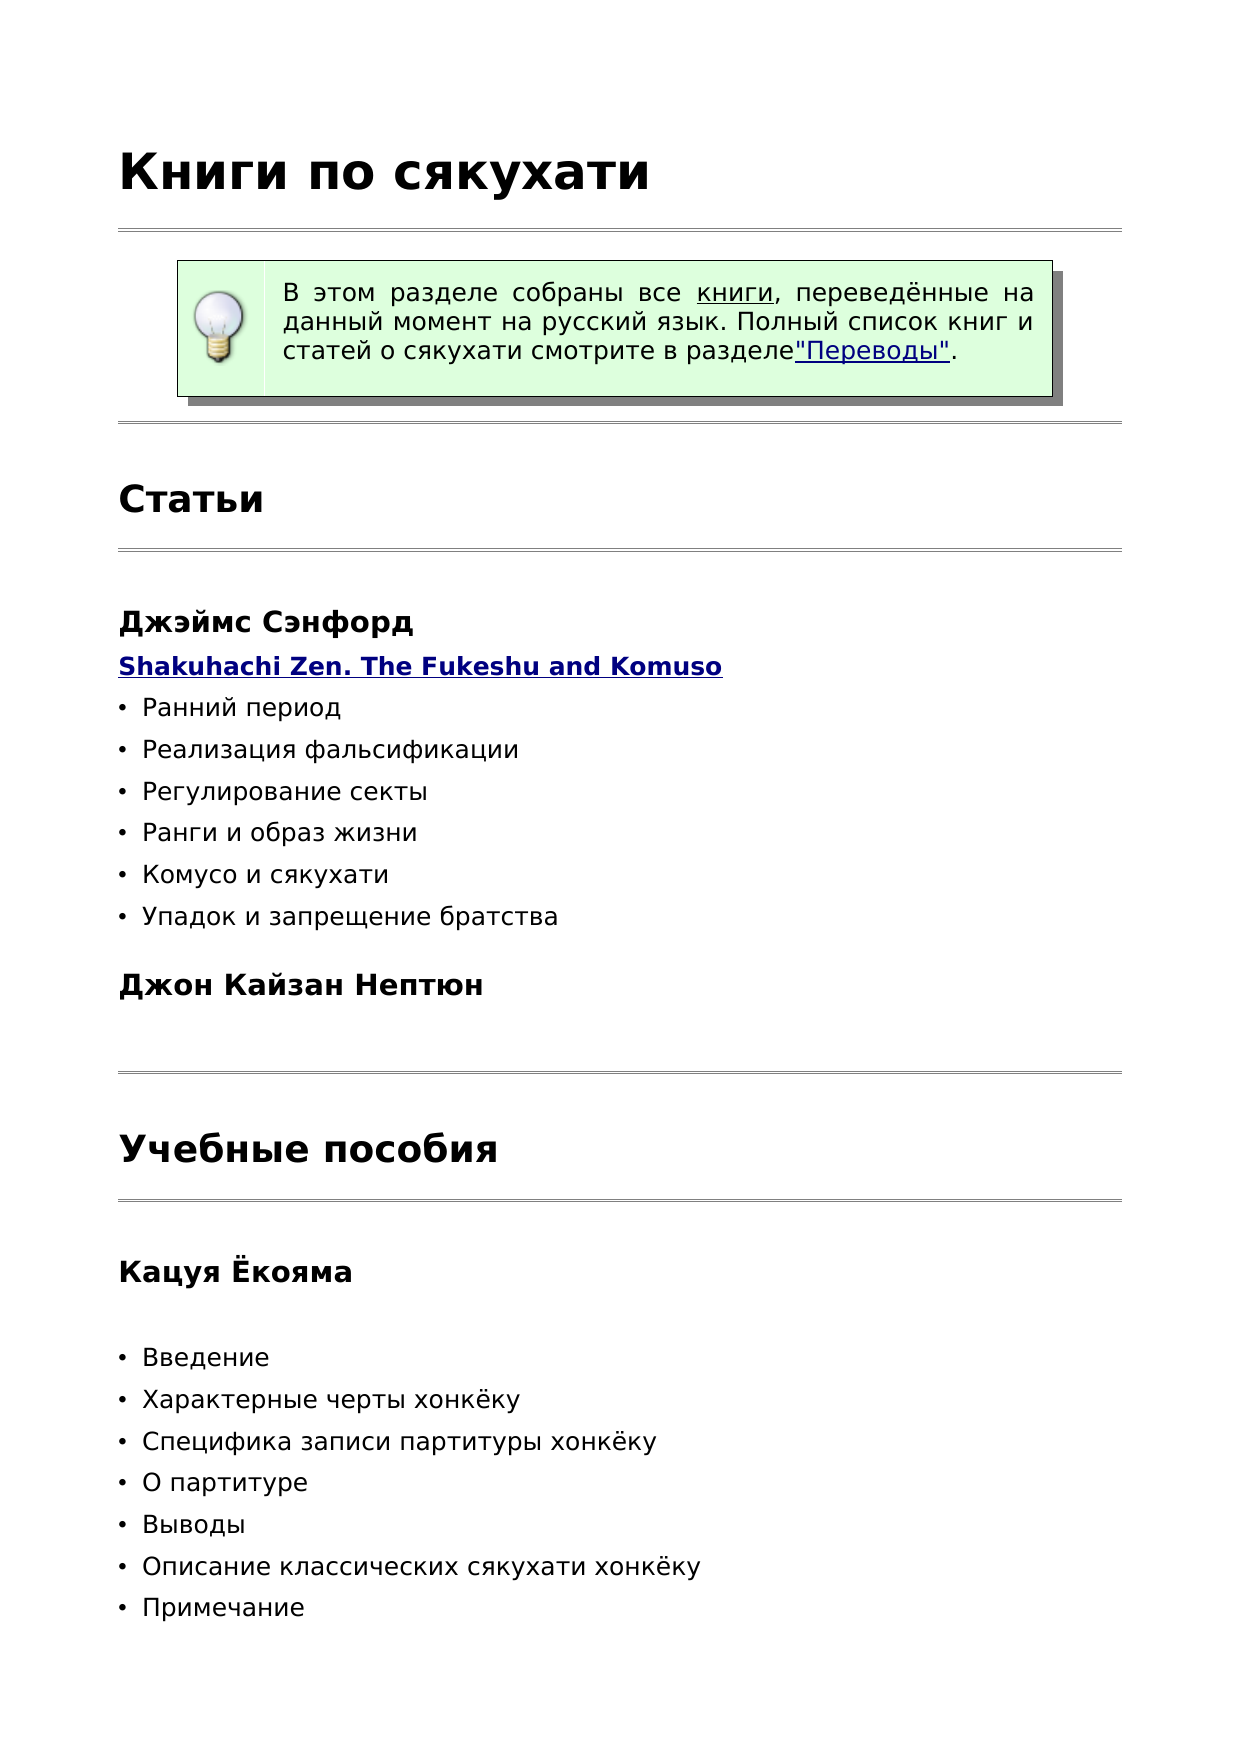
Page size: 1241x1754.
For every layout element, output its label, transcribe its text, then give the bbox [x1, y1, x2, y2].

list Специфика записи партитуры хонкёку [118, 1427, 1122, 1456]
list О партитуре [118, 1468, 1122, 1498]
picture [183, 290, 259, 366]
subtitle Кацуя Ёкояма [118, 1255, 1122, 1289]
list Регулирование секты [118, 777, 1122, 806]
text Shakuhachi Zen. The Fukeshu and Komuso [118, 652, 1122, 681]
list Примечание [118, 1593, 1122, 1623]
subtitle Книги по сякухати [118, 143, 1122, 201]
subtitle Статьи [118, 478, 1122, 521]
list Описание классических сякухати хонкёку [118, 1552, 1122, 1581]
table_header [178, 261, 264, 396]
list Выводы [118, 1510, 1122, 1539]
list Комусо и сякухати [118, 860, 1122, 889]
table_header В этом разделе собраны все книги, переведённые на данный момент на русский язык. Полный список книг и статей о сякухати смотрите в разделе"Переводы". [265, 261, 1052, 396]
list Ранний период [118, 693, 1122, 723]
list Упадок и запрещение братства [118, 902, 1122, 931]
list Введение [118, 1343, 1122, 1373]
list Характерные черты хонкёку [118, 1385, 1122, 1414]
list Реализация фальсификации [118, 735, 1122, 764]
list Ранги и образ жизни [118, 818, 1122, 848]
subtitle Джон Кайзан Нептюн [118, 968, 1122, 1002]
subtitle Джэймс Сэнфорд [118, 605, 1122, 639]
subtitle Учебные пособия [118, 1128, 1122, 1172]
